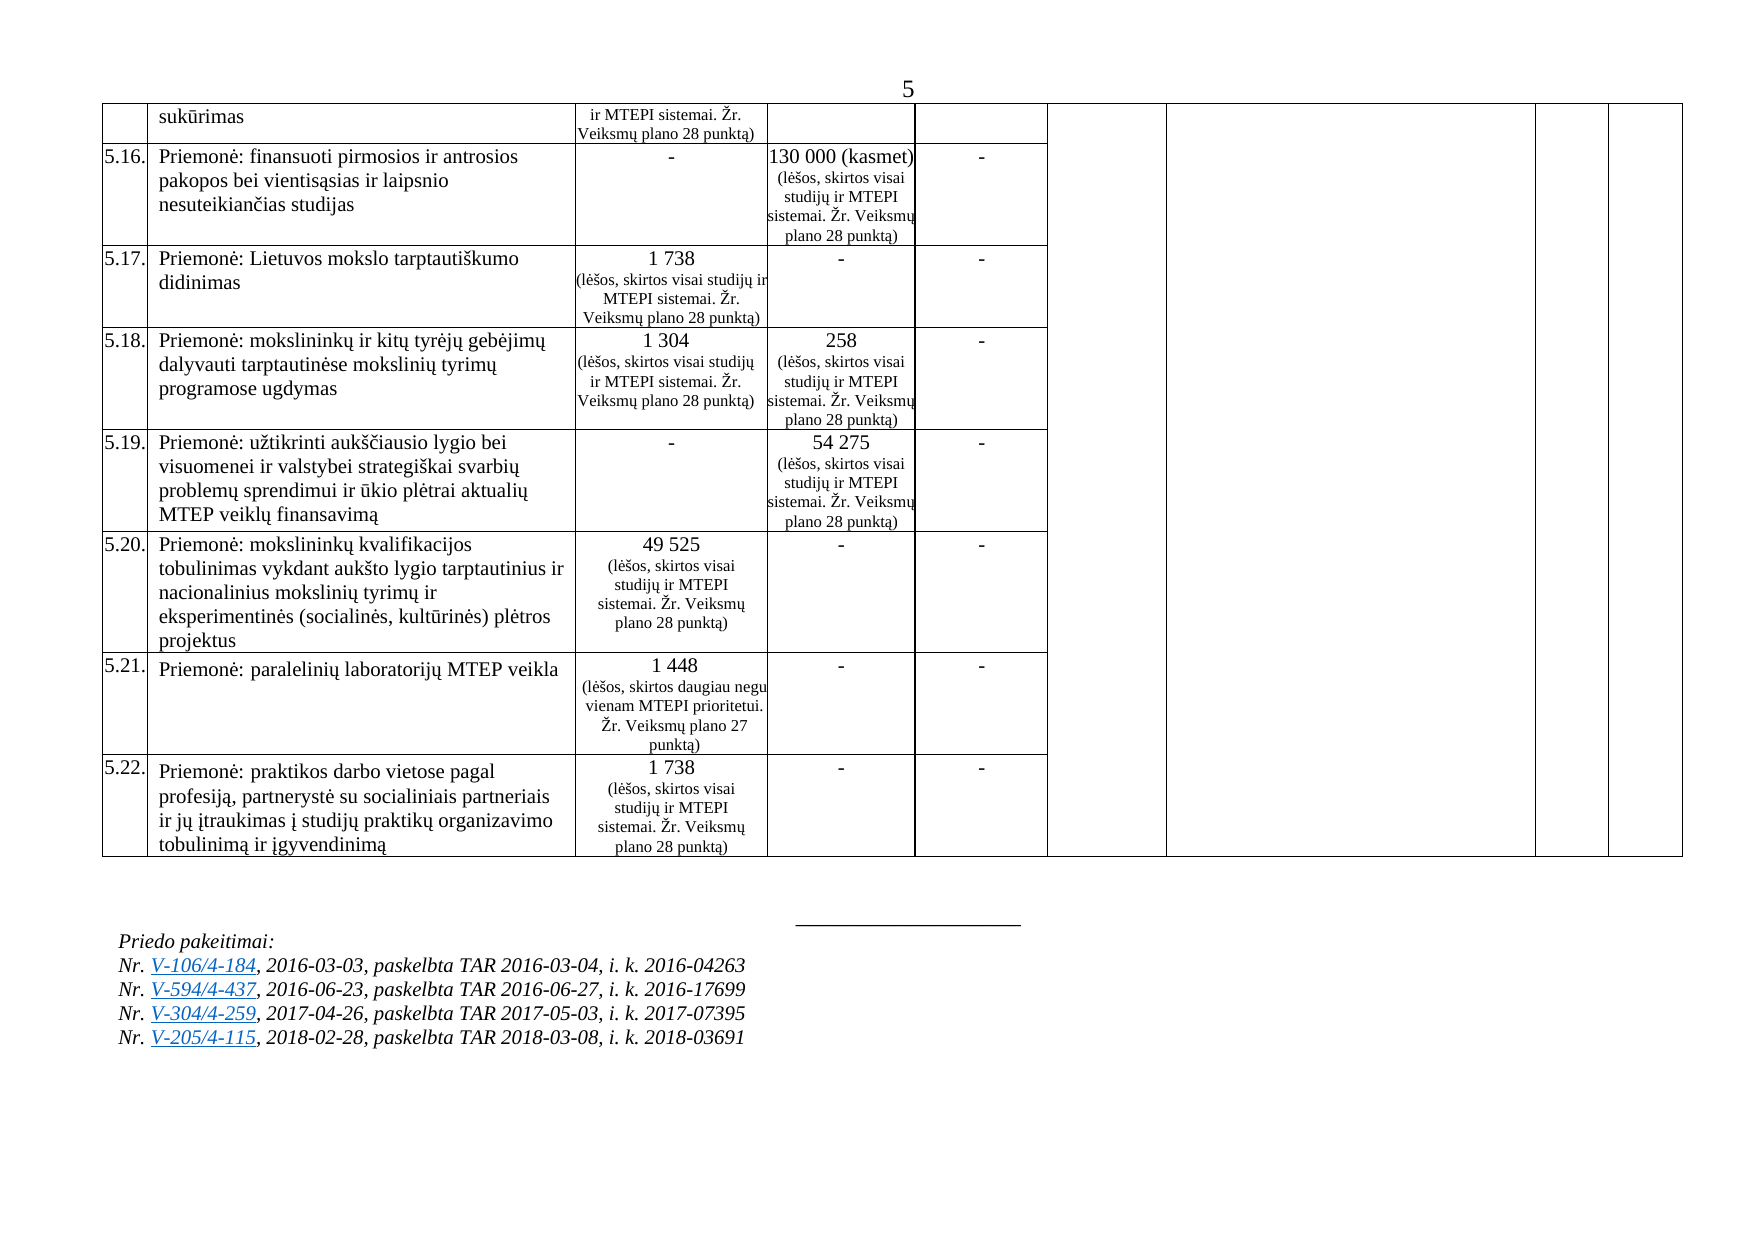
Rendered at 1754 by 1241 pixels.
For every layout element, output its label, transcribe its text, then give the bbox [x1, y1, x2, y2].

table_cell 1 738 (lėšos, skirtos visai studijų ir MTEPI sistemai. Žr. Veiksmų plano 28 punktą) [576, 246, 767, 327]
table_cell Priemonė: užtikrinti aukščiausio lygio bei visuomenei ir valstybei strategiškai svarbių problemų sprendimui ir ūkio plėtrai aktualių MTEP veiklų finansavimą [148, 430, 575, 531]
table_cell 5.16. [103, 144, 147, 244]
table_cell Priemonė: praktikos darbo vietose pagal profesiją, partnerystė su socialiniais partneriais ir jų įtraukimas į studijų praktikų organizavimo tobulinimą ir įgyvendinimą [148, 755, 575, 856]
text Nr. V-594/4-437, 2016-06-23, paskelbta TAR 2016-06-27, i. k. 2016-17699 [118, 977, 1698, 1001]
table_cell 1 304 (lėšos, skirtos visai studijų ir MTEPI sistemai. Žr. Veiksmų plano 28 punktą) [576, 328, 767, 429]
table_cell - [576, 430, 767, 531]
table_cell - [916, 653, 1047, 754]
table_cell 258 (lėšos, skirtos visai studijų ir MTEPI sistemai. Žr. Veiksmų plano 28 punktą) [768, 328, 914, 429]
table_cell [1167, 104, 1535, 856]
table_cell - [768, 246, 914, 327]
text Nr. V-304/4-259, 2017-04-26, paskelbta TAR 2017-05-03, i. k. 2017-07395 [118, 1001, 1698, 1025]
text __________________ [118, 900, 1698, 929]
table_cell 5.21. [103, 653, 147, 754]
table_cell - [916, 532, 1047, 652]
text Nr. V-106/4-184, 2016-03-03, paskelbta TAR 2016-03-04, i. k. 2016-04263 [118, 953, 1698, 977]
table_cell - [916, 430, 1047, 531]
table_cell - [576, 144, 767, 244]
table_cell 130 000 (kasmet) (lėšos, skirtos visai studijų ir MTEPI sistemai. Žr. Veiksmų plano 28 punktą) [768, 144, 914, 244]
table_cell - [916, 755, 1047, 856]
table_cell [768, 104, 914, 143]
table_cell [1536, 104, 1608, 856]
table_cell - [916, 246, 1047, 327]
text Nr. V-205/4-115, 2018-02-28, paskelbta TAR 2018-03-08, i. k. 2018-03691 [118, 1025, 1698, 1049]
table_cell [916, 104, 1047, 143]
table_cell - [916, 144, 1047, 244]
table_cell 1 738 (lėšos, skirtos visai studijų ir MTEPI sistemai. Žr. Veiksmų plano 28 punktą) [576, 755, 767, 856]
table_cell Priemonė: mokslininkų kvalifikacijos tobulinimas vykdant aukšto lygio tarptautinius ir nacionalinius mokslinių tyrimų ir eksperimentinės (socialinės, kultūrinės) plėtros projektus [148, 532, 575, 652]
table_cell Priemonė: Lietuvos mokslo tarptautiškumo didinimas [148, 246, 575, 327]
table_cell [1048, 104, 1166, 856]
table_cell 5.22. [103, 755, 147, 856]
table_cell 5.19. [103, 430, 147, 531]
table_cell 5.18. [103, 328, 147, 429]
table_cell 5.20. [103, 532, 147, 652]
table_cell [1609, 104, 1682, 856]
table_cell ir MTEPI sistemai. Žr. Veiksmų plano 28 punktą) [576, 104, 767, 143]
table_cell Priemonė: mokslininkų ir kitų tyrėjų gebėjimų dalyvauti tarptautinėse mokslinių tyrimų programose ugdymas [148, 328, 575, 429]
table_cell Priemonė: finansuoti pirmosios ir antrosios pakopos bei vientisąsias ir laipsnio nesuteikiančias studijas [148, 144, 575, 244]
table_cell - [768, 653, 914, 754]
table_cell 5.17. [103, 246, 147, 327]
table_cell 54 275 (lėšos, skirtos visai studijų ir MTEPI sistemai. Žr. Veiksmų plano 28 punktą) [768, 430, 914, 531]
table_cell 49 525 (lėšos, skirtos visai studijų ir MTEPI sistemai. Žr. Veiksmų plano 28 punktą) [576, 532, 767, 652]
table_cell - [916, 328, 1047, 429]
table_cell - [768, 532, 914, 652]
table_cell [103, 104, 147, 143]
table_cell 1 448 (lėšos, skirtos daugiau negu vienam MTEPI prioritetui. Žr. Veiksmų plano 27 punktą) [576, 653, 767, 754]
table_cell - [768, 755, 914, 856]
table_cell sukūrimas [148, 104, 575, 143]
table_cell Priemonė: paralelinių laboratorijų MTEP veikla [148, 653, 575, 754]
text Priedo pakeitimai: [118, 929, 1698, 953]
